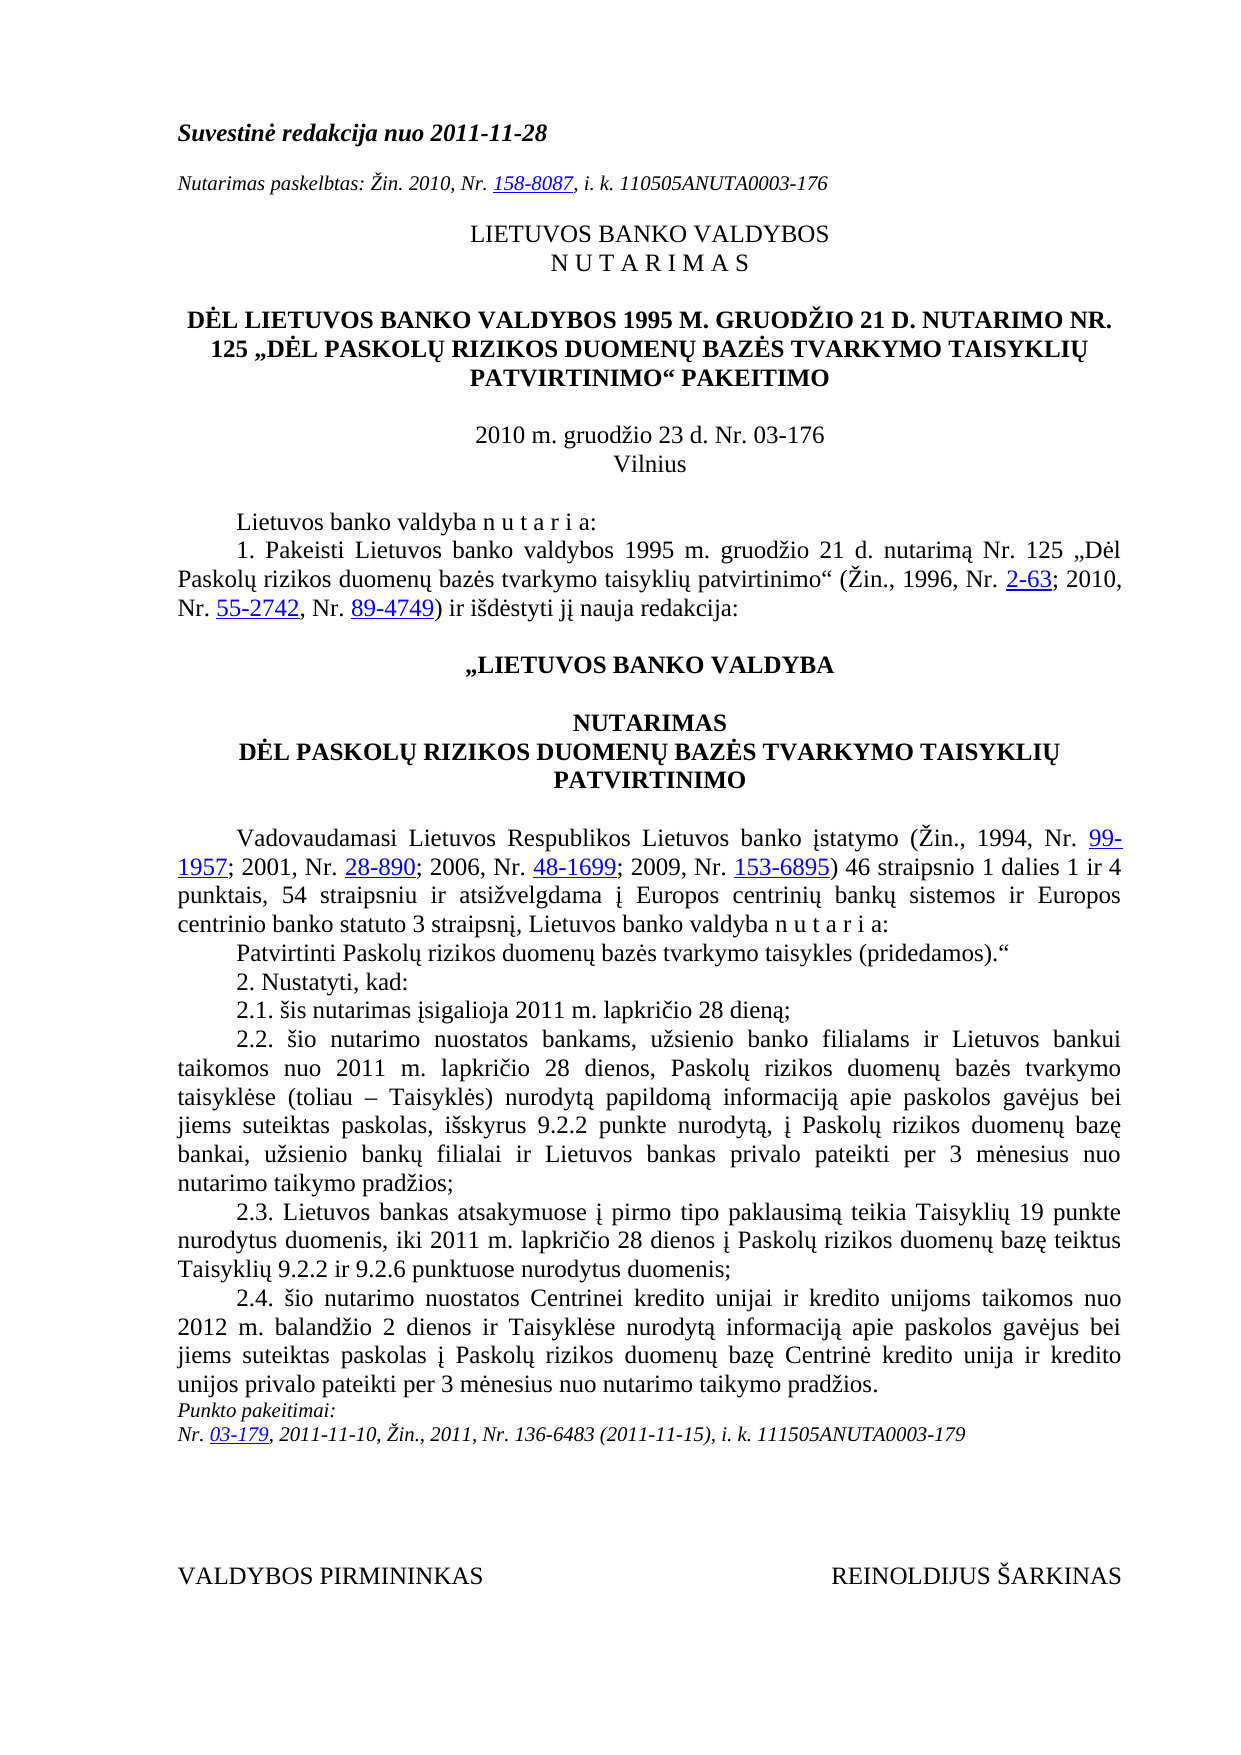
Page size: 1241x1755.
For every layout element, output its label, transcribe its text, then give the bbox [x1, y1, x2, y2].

text 2. Nustatyti, kad: [177, 967, 1122, 995]
text Punkto pakeitimai: [177, 1398, 1122, 1422]
text Valdybos pirmininkas Reinoldijus Šarkinas [177, 1561, 1122, 1590]
text 2010 m. gruodžio 23 d. Nr. 03-176 [177, 420, 1122, 449]
text „LIETUVOS BANKO VALDYBA [177, 650, 1122, 679]
text 2.3. Lietuvos bankas atsakymuose į pirmo tipo paklausimą teikia Taisyklių 19 punkte nurodytus duomenis, iki 2011 m. lapkričio 28 dienos į Paskolų rizikos duomenų bazę teiktus Taisyklių 9.2.2 ir 9.2.6 punktuose nurodytus duomenis; [177, 1197, 1122, 1283]
text Vadovaudamasi Lietuvos Respublikos Lietuvos banko įstatymo (Žin., 1994, Nr. 99-1957; 2001, Nr. 28-890; 2006, Nr. 48-1699; 2009, Nr. 153-6895) 46 straipsnio 1 dalies 1 ir 4 punktais, 54 straipsniu ir atsižvelgdama į Europos centrinių bankų sistemos ir Europos centrinio banko statuto 3 straipsnį, Lietuvos banko valdyba nutaria: [177, 823, 1122, 938]
text Nr. 03-179, 2011-11-10, Žin., 2011, Nr. 136-6483 (2011-11-15), i. k. 111505ANUTA0003-179 [177, 1422, 1122, 1446]
text Lietuvos banko valdyba nutaria: [177, 507, 1122, 535]
text 2.4. šio nutarimo nuostatos Centrinei kredito unijai ir kredito unijoms taikomos nuo 2012 m. balandžio 2 dienos ir Taisyklėse nurodytą informaciją apie paskolos gavėjus bei jiems suteiktas paskolas į Paskolų rizikos duomenų bazę Centrinė kredito unija ir kredito unijos privalo pateikti per 3 mėnesius nuo nutarimo taikymo pradžios. [177, 1283, 1122, 1398]
text NUTARIMAS [177, 248, 1122, 277]
text DĖL PASKOLŲ RIZIKOS DUOMENŲ BAZĖS TVARKYMO TAISYKLIŲ PATVIRTINIMO [177, 737, 1122, 794]
text Vilnius [177, 449, 1122, 478]
text LIETUVOS BANKO VALDYBOS [177, 219, 1122, 248]
text Nutarimas paskelbtas: Žin. 2010, Nr. 158-8087, i. k. 110505ANUTA0003-176 [177, 171, 1122, 195]
text 2.1. šis nutarimas įsigalioja 2011 m. lapkričio 28 dieną; [177, 995, 1122, 1024]
text 2.2. šio nutarimo nuostatos bankams, užsienio banko filialams ir Lietuvos bankui taikomos nuo 2011 m. lapkričio 28 dienos, Paskolų rizikos duomenų bazės tvarkymo taisyklėse (toliau – Taisyklės) nurodytą papildomą informaciją apie paskolos gavėjus bei jiems suteiktas paskolas, išskyrus 9.2.2 punkte nurodytą, į Paskolų rizikos duomenų bazę bankai, užsienio bankų filialai ir Lietuvos bankas privalo pateikti per 3 mėnesius nuo nutarimo taikymo pradžios; [177, 1024, 1122, 1197]
text 1. Pakeisti Lietuvos banko valdybos 1995 m. gruodžio 21 d. nutarimą Nr. 125 „Dėl Paskolų rizikos duomenų bazės tvarkymo taisyklių patvirtinimo“ (Žin., 1996, Nr. 2-63; 2010, Nr. 55-2742, Nr. 89-4749) ir išdėstyti jį nauja redakcija: [177, 535, 1122, 622]
text Patvirtinti Paskolų rizikos duomenų bazės tvarkymo taisykles (pridedamos).“ [177, 938, 1122, 967]
text NUTARIMAS [177, 708, 1122, 737]
text DĖL LIETUVOS BANKO VALDYBOS 1995 M. GRUODŽIO 21 D. NUTARIMO Nr. 125 „DĖL PASKOLŲ RIZIKOS DUOMENŲ BAZĖS TVARKYMO TAISYKLIŲ PATVIRTINIMO“ PAKEITIMO [177, 305, 1122, 392]
text Suvestinė redakcija nuo 2011-11-28 [177, 118, 1122, 147]
